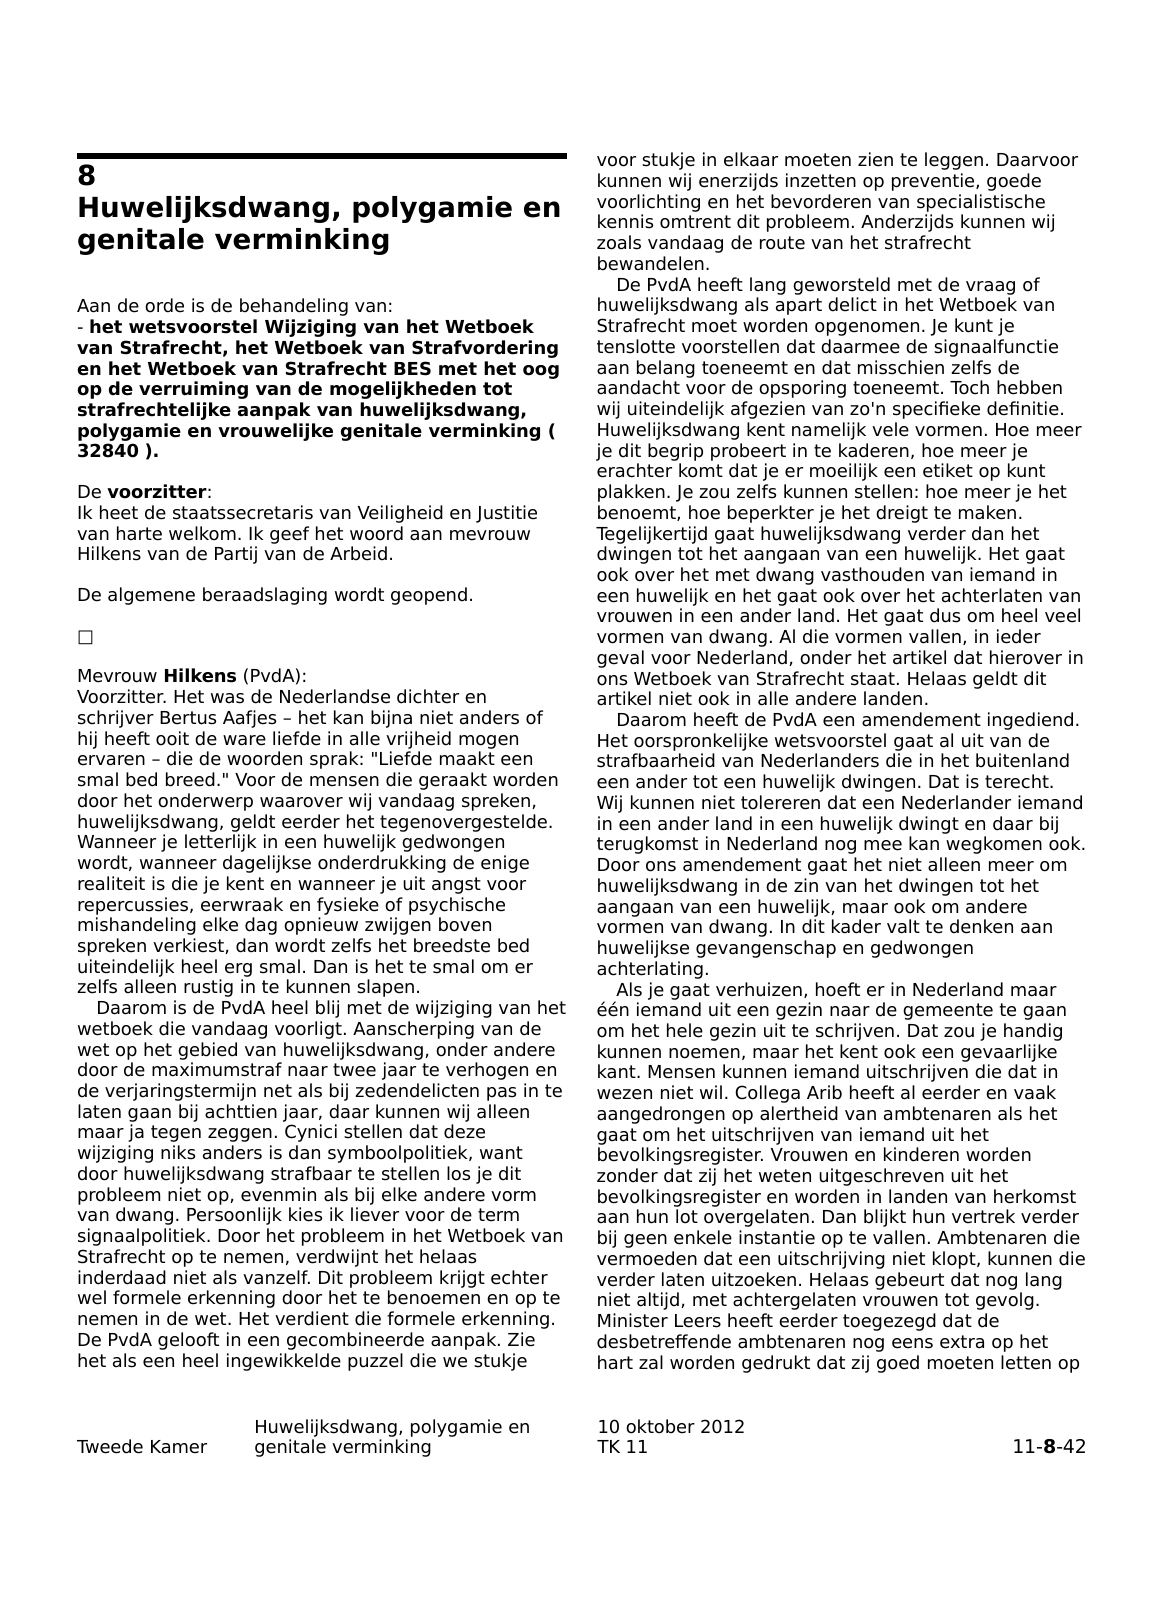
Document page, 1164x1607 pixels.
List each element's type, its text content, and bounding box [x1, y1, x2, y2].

text Aan de orde is de behandeling van: [77, 296, 567, 317]
text voor stukje in elkaar moeten zien te leggen. Daarvoor kunnen wij enerzijds inzetten op preventie, goede voorlichting en het bevorderen van specialistische kennis omtrent dit probleem. Anderzijds kunnen wij zoals vandaag de route van het strafrecht bewandelen. [596, 150, 1087, 274]
text - het wetsvoorstel Wijziging van het Wetboek van Strafrecht, het Wetboek van Strafvordering en het Wetboek van Strafrecht BES met het oog op de verruiming van de mogelijkheden tot strafrechtelijke aanpak van huwelijksdwang, polygamie en vrouwelijke genitale verminking ( 32840 ). [77, 317, 567, 462]
text Als je gaat verhuizen, hoeft er in Nederland maar één iemand uit een gezin naar de gemeente te gaan om het hele gezin uit te schrijven. Dat zou je handig kunnen noemen, maar het kent ook een gevaarlijke kant. Mensen kunnen iemand uitschrijven die dat in wezen niet wil. Collega Arib heeft al eerder en vaak aangedrongen op alertheid van ambtenaren als het gaat om het uitschrijven van iemand uit het bevolkingsregister. Vrouwen en kinderen worden zonder dat zij het weten uitgeschreven uit het bevolkingsregister en worden in landen van herkomst aan hun lot overgelaten. Dan blijkt hun vertrek verder bij geen enkele instantie op te vallen. Ambtenaren die vermoeden dat een uitschrijving niet klopt, kunnen die verder laten uitzoeken. Helaas gebeurt dat nog lang niet altijd, met achtergelaten vrouwen tot gevolg. Minister Leers heeft eerder toegezegd dat de desbetreffende ambtenaren nog eens extra op het hart zal worden gedrukt dat zij goed moeten letten op [596, 979, 1087, 1373]
text Daarom heeft de PvdA een amendement ingediend. Het oorspronkelijke wetsvoorstel gaat al uit van de strafbaarheid van Nederlanders die in het buitenland een ander tot een huwelijk dwingen. Dat is terecht. Wij kunnen niet tolereren dat een Nederlander iemand in een ander land in een huwelijk dwingt en daar bij terugkomst in Nederland nog mee kan wegkomen ook. Door ons amendement gaat het niet alleen meer om huwelijksdwang in de zin van het dwingen tot het aangaan van een huwelijk, maar ook om andere vormen van dwang. In dit kader valt te denken aan huwelijkse gevangenschap en gedwongen achterlating. [596, 710, 1087, 979]
text De PvdA heeft lang geworsteld met de vraag of huwelijksdwang als apart delict in het Wetboek van Strafrecht moet worden opgenomen. Je kunt je tenslotte voorstellen dat daarmee de signaalfunctie aan belang toeneemt en dat misschien zelfs de aandacht voor de opsporing toeneemt. Toch hebben wij uiteindelijk afgezien van zo'n specifieke definitie. Huwelijksdwang kent namelijk vele vormen. Hoe meer je dit begrip probeert in te kaderen, hoe meer je erachter komt dat je er moeilijk een etiket op kunt plakken. Je zou zelfs kunnen stellen: hoe meer je het benoemt, hoe beperkter je het dreigt te maken. Tegelijkertijd gaat huwelijksdwang verder dan het dwingen tot het aangaan van een huwelijk. Het gaat ook over het met dwang vasthouden van iemand in een huwelijk en het gaat ook over het achterlaten van vrouwen in een ander land. Het gaat dus om heel veel vormen van dwang. Al die vormen vallen, in ieder geval voor Nederland, onder het artikel dat hierover in ons Wetboek van Strafrecht staat. Helaas geldt dit artikel niet ook in alle andere landen. [596, 274, 1087, 710]
text De algemene beraadslaging wordt geopend. [77, 585, 567, 606]
text De voorzitter: [77, 482, 567, 503]
text □ [77, 626, 567, 646]
text Voorzitter. Het was de Nederlandse dichter en schrijver Bertus Aafjes – het kan bijna niet anders of hij heeft ooit de ware liefde in alle vrijheid mogen ervaren – die de woorden sprak: "Liefde maakt een smal bed breed." Voor de mensen die geraakt worden door het onderwerp waarover wij vandaag spreken, huwelijksdwang, geldt eerder het tegenovergestelde. Wanneer je letterlijk in een huwelijk gedwongen wordt, wanneer dagelijkse onderdrukking de enige realiteit is die je kent en wanneer je uit angst voor repercussies, eerwraak en fysieke of psychische mishandeling elke dag opnieuw zwijgen boven spreken verkiest, dan wordt zelfs het breedste bed uiteindelijk heel erg smal. Dan is het te smal om er zelfs alleen rustig in te kunnen slapen. [77, 687, 567, 998]
text Daarom is de PvdA heel blij met de wijziging van het wetboek die vandaag voorligt. Aanscherping van de wet op het gebied van huwelijksdwang, onder andere door de maximumstraf naar twee jaar te verhogen en de verjaringstermijn net als bij zedendelicten pas in te laten gaan bij achttien jaar, daar kunnen wij alleen maar ja tegen zeggen. Cynici stellen dat deze wijziging niks anders is dan symboolpolitiek, want door huwelijksdwang strafbaar te stellen los je dit probleem niet op, evenmin als bij elke andere vorm van dwang. Persoonlijk kies ik liever voor de term signaalpolitiek. Door het probleem in het Wetboek van Strafrecht op te nemen, verdwijnt het helaas inderdaad niet als vanzelf. Dit probleem krijgt echter wel formele erkenning door het te benoemen en op te nemen in de wet. Het verdient die formele erkenning. De PvdA gelooft in een gecombineerde aanpak. Zie het als een heel ingewikkelde puzzel die we stukje [77, 998, 567, 1371]
text Mevrouw Hilkens (PvdA): [77, 666, 567, 687]
text Ik heet de staatssecretaris van Veiligheid en Justitie van harte welkom. Ik geef het woord aan mevrouw Hilkens van de Partij van de Arbeid. [77, 503, 567, 565]
title 8 Huwelijksdwang, polygamie en genitale verminking [77, 159, 567, 256]
